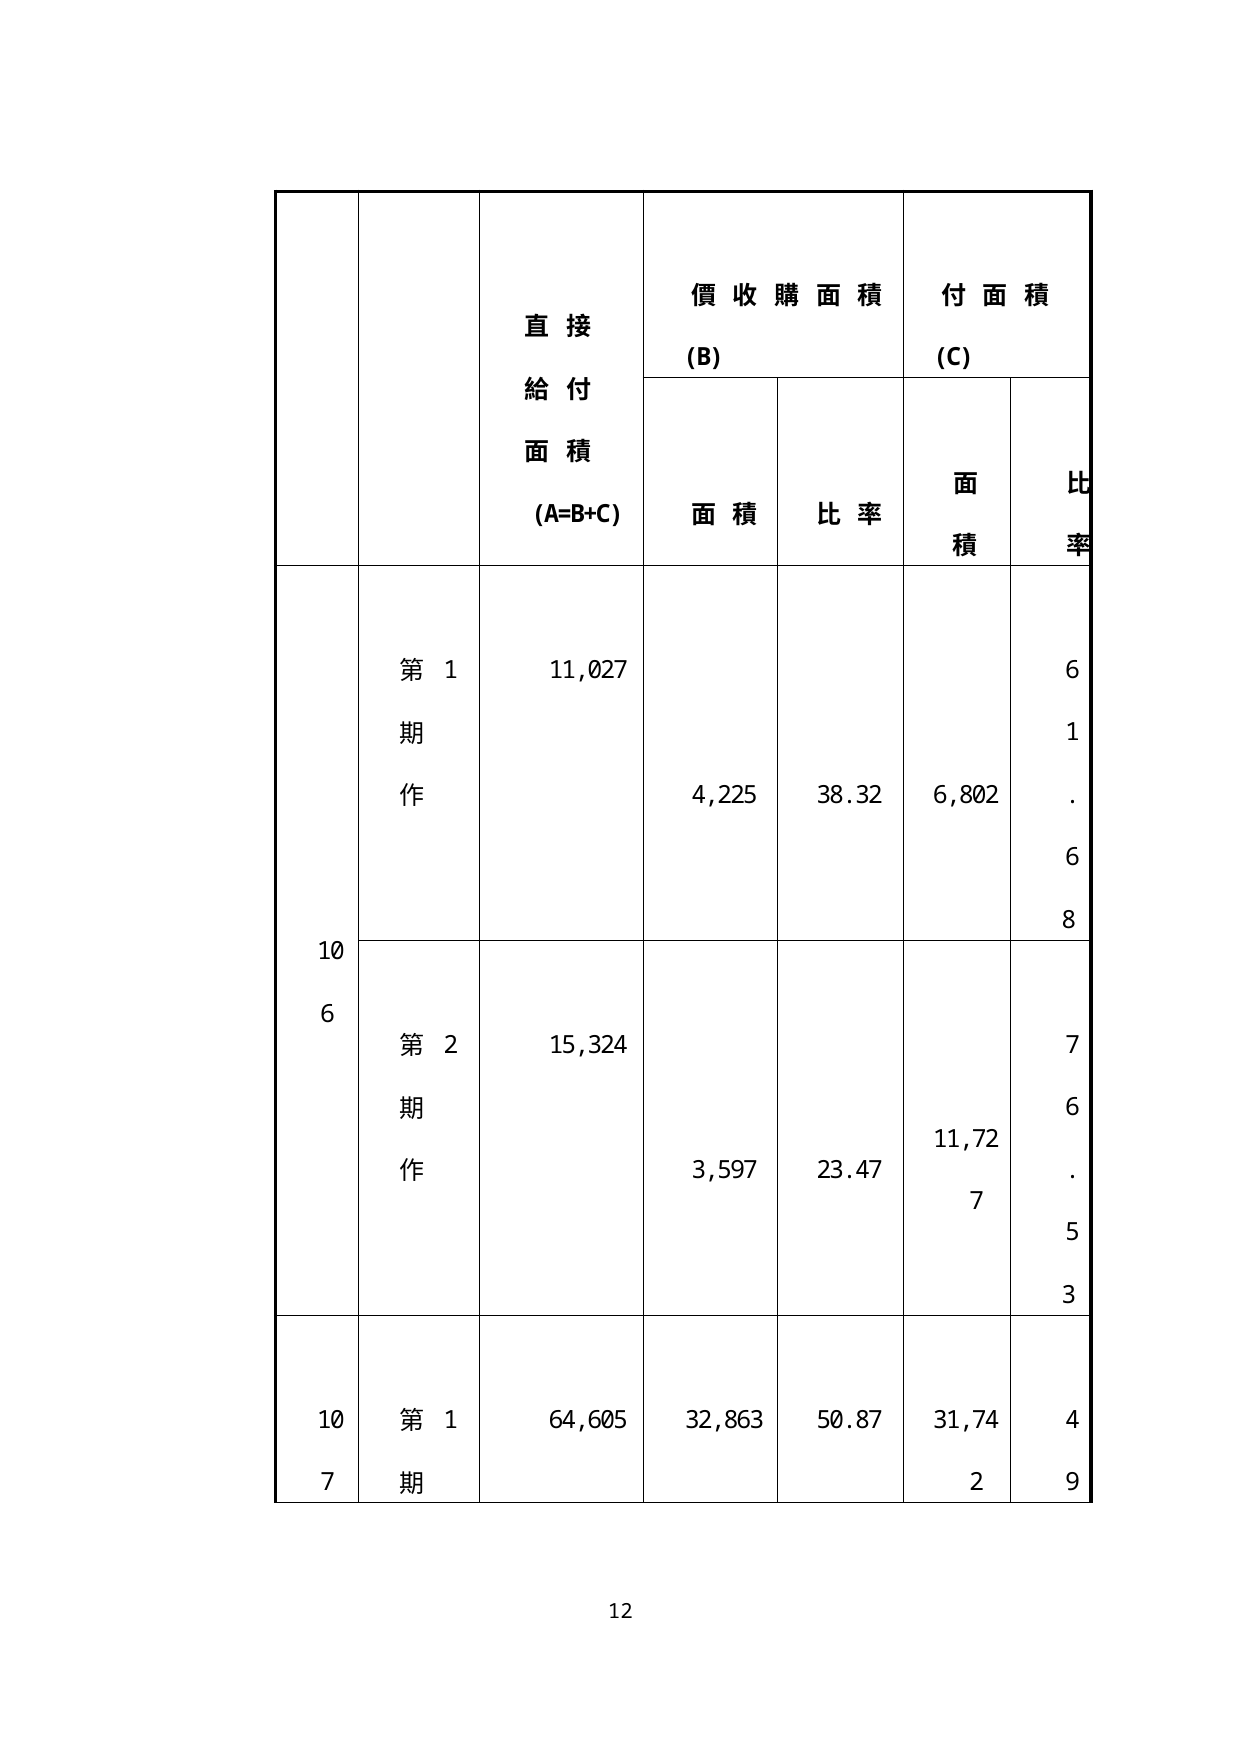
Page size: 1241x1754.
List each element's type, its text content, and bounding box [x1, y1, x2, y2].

table_header 付面積(C) [904, 193, 1089, 377]
table_cell 11,727 [904, 941, 1010, 1314]
table_cell 4,225 [644, 566, 777, 939]
table_cell 64,605 [480, 1316, 643, 1502]
table_cell 比率 [1011, 378, 1089, 564]
table_cell 23.47 [778, 941, 903, 1314]
table_cell 32,863 [644, 1316, 777, 1502]
table_cell 6,802 [904, 566, 1010, 939]
table_cell 107 [277, 1316, 358, 1502]
table_cell 比率 [778, 378, 903, 564]
table_cell 面積 [644, 378, 777, 564]
table_cell 3,597 [644, 941, 777, 1314]
table_cell 15,324 [480, 941, 643, 1314]
table_cell 106 [277, 566, 358, 1314]
table_cell 第1期 [359, 1316, 479, 1502]
table_cell 61.68 [1011, 566, 1089, 939]
table_cell 第1期作 [359, 566, 479, 939]
table_cell 38.32 [778, 566, 903, 939]
table_header [277, 193, 358, 564]
table_cell 11,027 [480, 566, 643, 939]
table_header 價收購面積(B) [644, 193, 903, 377]
table_cell 第2期作 [359, 941, 479, 1314]
table_cell 31,742 [904, 1316, 1010, 1502]
table_header 直接給付面積 (A=B+C) [480, 193, 643, 564]
table_cell 面積 [904, 378, 1010, 564]
table_cell 50.87 [778, 1316, 903, 1502]
table_cell 76.53 [1011, 941, 1089, 1314]
table_cell 49 [1011, 1316, 1089, 1502]
table_header [359, 193, 479, 564]
